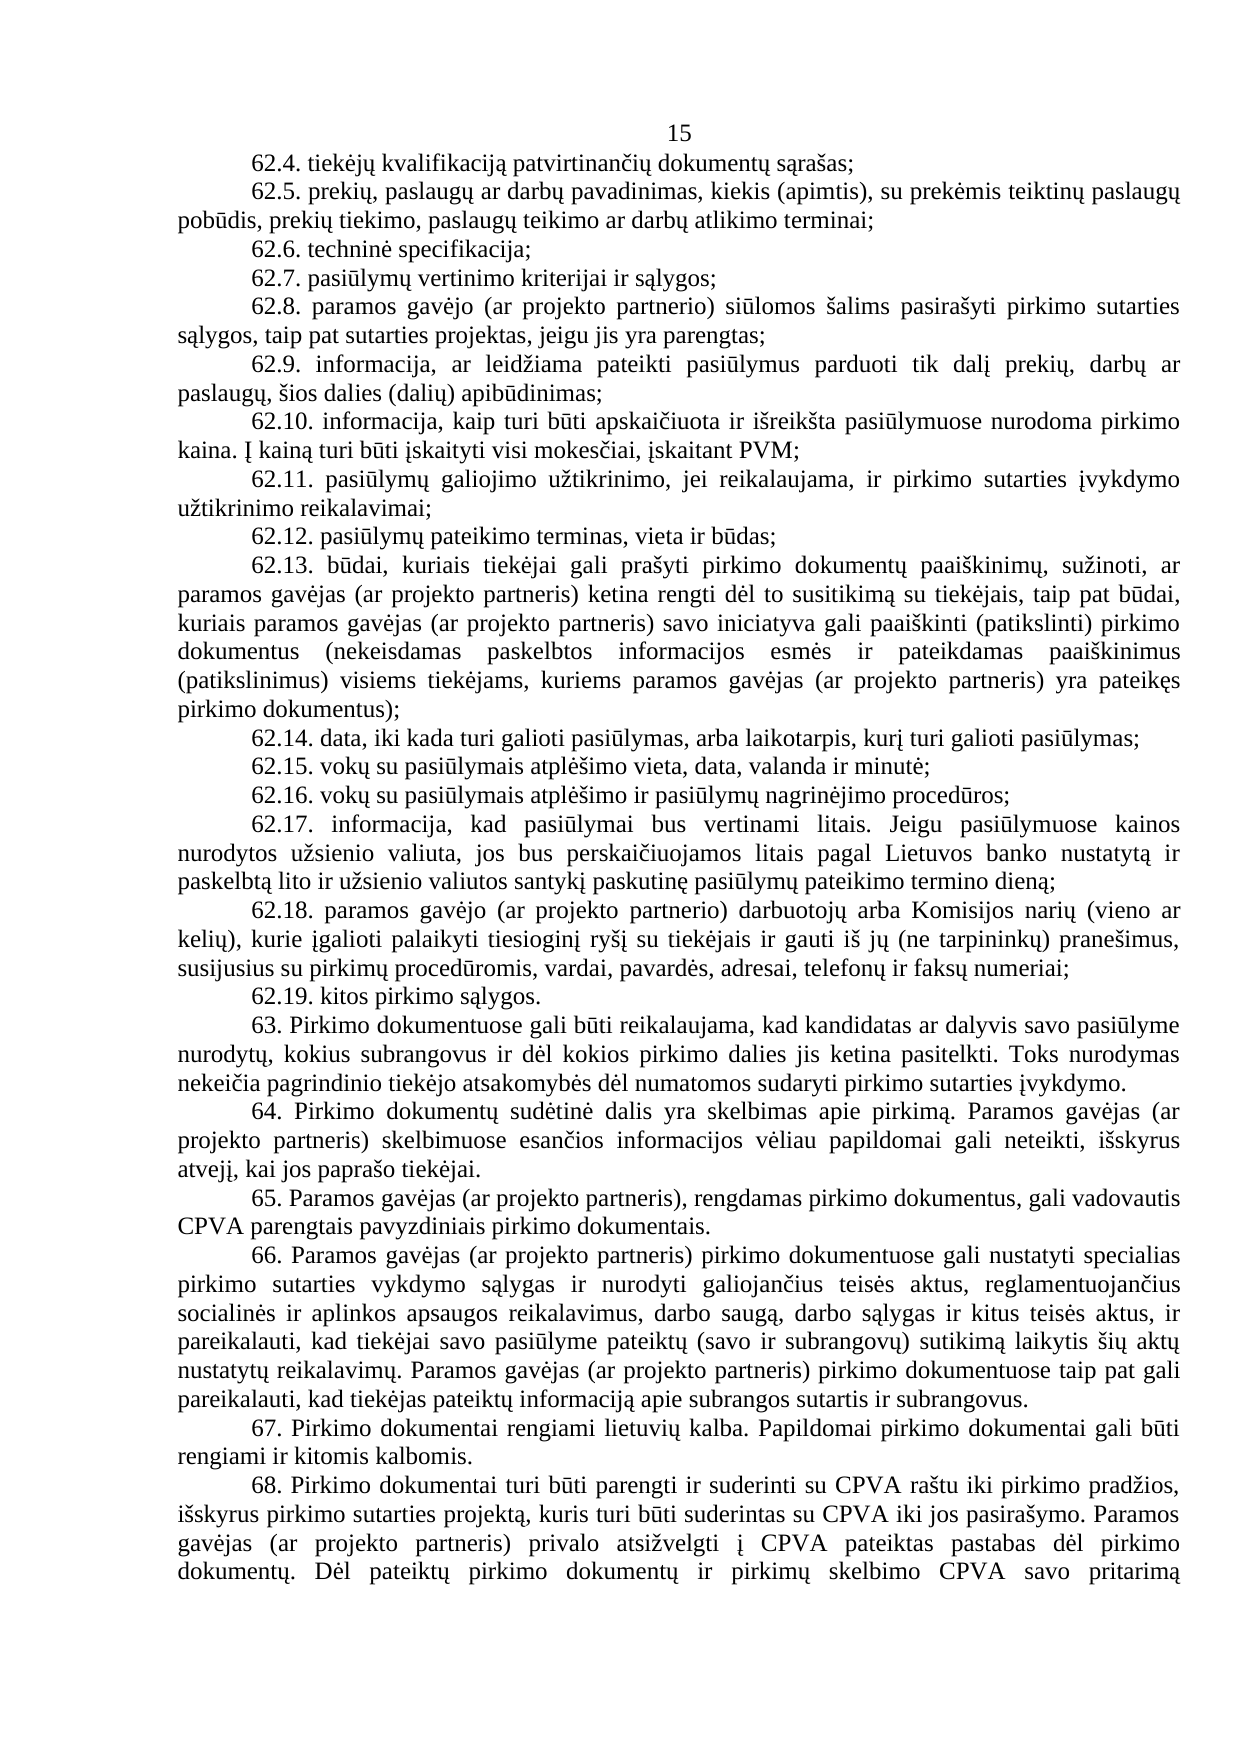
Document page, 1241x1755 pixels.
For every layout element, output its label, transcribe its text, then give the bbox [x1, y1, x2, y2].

text 62.13. būdai, kuriais tiekėjai gali prašyti pirkimo dokumentų paaiškinimų, sužinoti, ar paramos gavėjas (ar projekto partneris) ketina rengti dėl to susitikimą su tiekėjais, taip pat būdai, kuriais paramos gavėjas (ar projekto partneris) savo iniciatyva gali paaiškinti (patikslinti) pirkimo dokumentus (nekeisdamas paskelbtos informacijos esmės ir pateikdamas paaiškinimus (patikslinimus) visiems tiekėjams, kuriems paramos gavėjas (ar projekto partneris) yra pateikęs pirkimo dokumentus); [177, 550, 1181, 723]
text 62.12. pasiūlymų pateikimo terminas, vieta ir būdas; [177, 521, 1181, 550]
text 62.8. paramos gavėjo (ar projekto partnerio) siūlomos šalims pasirašyti pirkimo sutarties sąlygos, taip pat sutarties projektas, jeigu jis yra parengtas; [177, 291, 1181, 349]
text 62.16. vokų su pasiūlymais atplėšimo ir pasiūlymų nagrinėjimo procedūros; [177, 780, 1181, 809]
text 62.10. informacija, kaip turi būti apskaičiuota ir išreikšta pasiūlymuose nurodoma pirkimo kaina. Į kainą turi būti įskaityti visi mokesčiai, įskaitant PVM; [177, 406, 1181, 464]
text 62.7. pasiūlymų vertinimo kriterijai ir sąlygos; [177, 263, 1181, 291]
text 62.9. informacija, ar leidžiama pateikti pasiūlymus parduoti tik dalį prekių, darbų ar paslaugų, šios dalies (dalių) apibūdinimas; [177, 349, 1181, 406]
text 62.6. techninė specifikacija; [177, 234, 1181, 263]
text 67. Pirkimo dokumentai rengiami lietuvių kalba. Papildomai pirkimo dokumentai gali būti rengiami ir kitomis kalbomis. [177, 1413, 1181, 1470]
text 66. Paramos gavėjas (ar projekto partneris) pirkimo dokumentuose gali nustatyti specialias pirkimo sutarties vykdymo sąlygas ir nurodyti galiojančius teisės aktus, reglamentuojančius socialinės ir aplinkos apsaugos reikalavimus, darbo saugą, darbo sąlygas ir kitus teisės aktus, ir pareikalauti, kad tiekėjai savo pasiūlyme pateiktų (savo ir subrangovų) sutikimą laikytis šių aktų nustatytų reikalavimų. Paramos gavėjas (ar projekto partneris) pirkimo dokumentuose taip pat gali pareikalauti, kad tiekėjas pateiktų informaciją apie subrangos sutartis ir subrangovus. [177, 1240, 1181, 1413]
text 63. Pirkimo dokumentuose gali būti reikalaujama, kad kandidatas ar dalyvis savo pasiūlyme nurodytų, kokius subrangovus ir dėl kokios pirkimo dalies jis ketina pasitelkti. Toks nurodymas nekeičia pagrindinio tiekėjo atsakomybės dėl numatomos sudaryti pirkimo sutarties įvykdymo. [177, 1010, 1181, 1096]
text 68. Pirkimo dokumentai turi būti parengti ir suderinti su CPVA raštu iki pirkimo pradžios, išskyrus pirkimo sutarties projektą, kuris turi būti suderintas su CPVA iki jos pasirašymo. Paramos gavėjas (ar projekto partneris) privalo atsižvelgti į CPVA pateiktas pastabas dėl pirkimo dokumentų. Dėl pateiktų pirkimo dokumentų ir pirkimų skelbimo CPVA savo pritarimą [177, 1470, 1181, 1585]
text 62.14. data, iki kada turi galioti pasiūlymas, arba laikotarpis, kurį turi galioti pasiūlymas; [177, 723, 1181, 751]
text 62.19. kitos pirkimo sąlygos. [177, 981, 1181, 1010]
text 62.18. paramos gavėjo (ar projekto partnerio) darbuotojų arba Komisijos narių (vieno ar kelių), kurie įgalioti palaikyti tiesioginį ryšį su tiekėjais ir gauti iš jų (ne tarpininkų) pranešimus, susijusius su pirkimų procedūromis, vardai, pavardės, adresai, telefonų ir faksų numeriai; [177, 895, 1181, 981]
text 64. Pirkimo dokumentų sudėtinė dalis yra skelbimas apie pirkimą. Paramos gavėjas (ar projekto partneris) skelbimuose esančios informacijos vėliau papildomai gali neteikti, išskyrus atvejį, kai jos paprašo tiekėjai. [177, 1096, 1181, 1183]
text 62.15. vokų su pasiūlymais atplėšimo vieta, data, valanda ir minutė; [177, 751, 1181, 780]
text 62.4. tiekėjų kvalifikaciją patvirtinančių dokumentų sąrašas; [177, 148, 1181, 176]
text 62.17. informacija, kad pasiūlymai bus vertinami litais. Jeigu pasiūlymuose kainos nurodytos užsienio valiuta, jos bus perskaičiuojamos litais pagal Lietuvos banko nustatytą ir paskelbtą lito ir užsienio valiutos santykį paskutinę pasiūlymų pateikimo termino dieną; [177, 809, 1181, 895]
text 62.11. pasiūlymų galiojimo užtikrinimo, jei reikalaujama, ir pirkimo sutarties įvykdymo užtikrinimo reikalavimai; [177, 464, 1181, 521]
text 62.5. prekių, paslaugų ar darbų pavadinimas, kiekis (apimtis), su prekėmis teiktinų paslaugų pobūdis, prekių tiekimo, paslaugų teikimo ar darbų atlikimo terminai; [177, 176, 1181, 234]
text 65. Paramos gavėjas (ar projekto partneris), rengdamas pirkimo dokumentus, gali vadovautis CPVA parengtais pavyzdiniais pirkimo dokumentais. [177, 1183, 1181, 1240]
